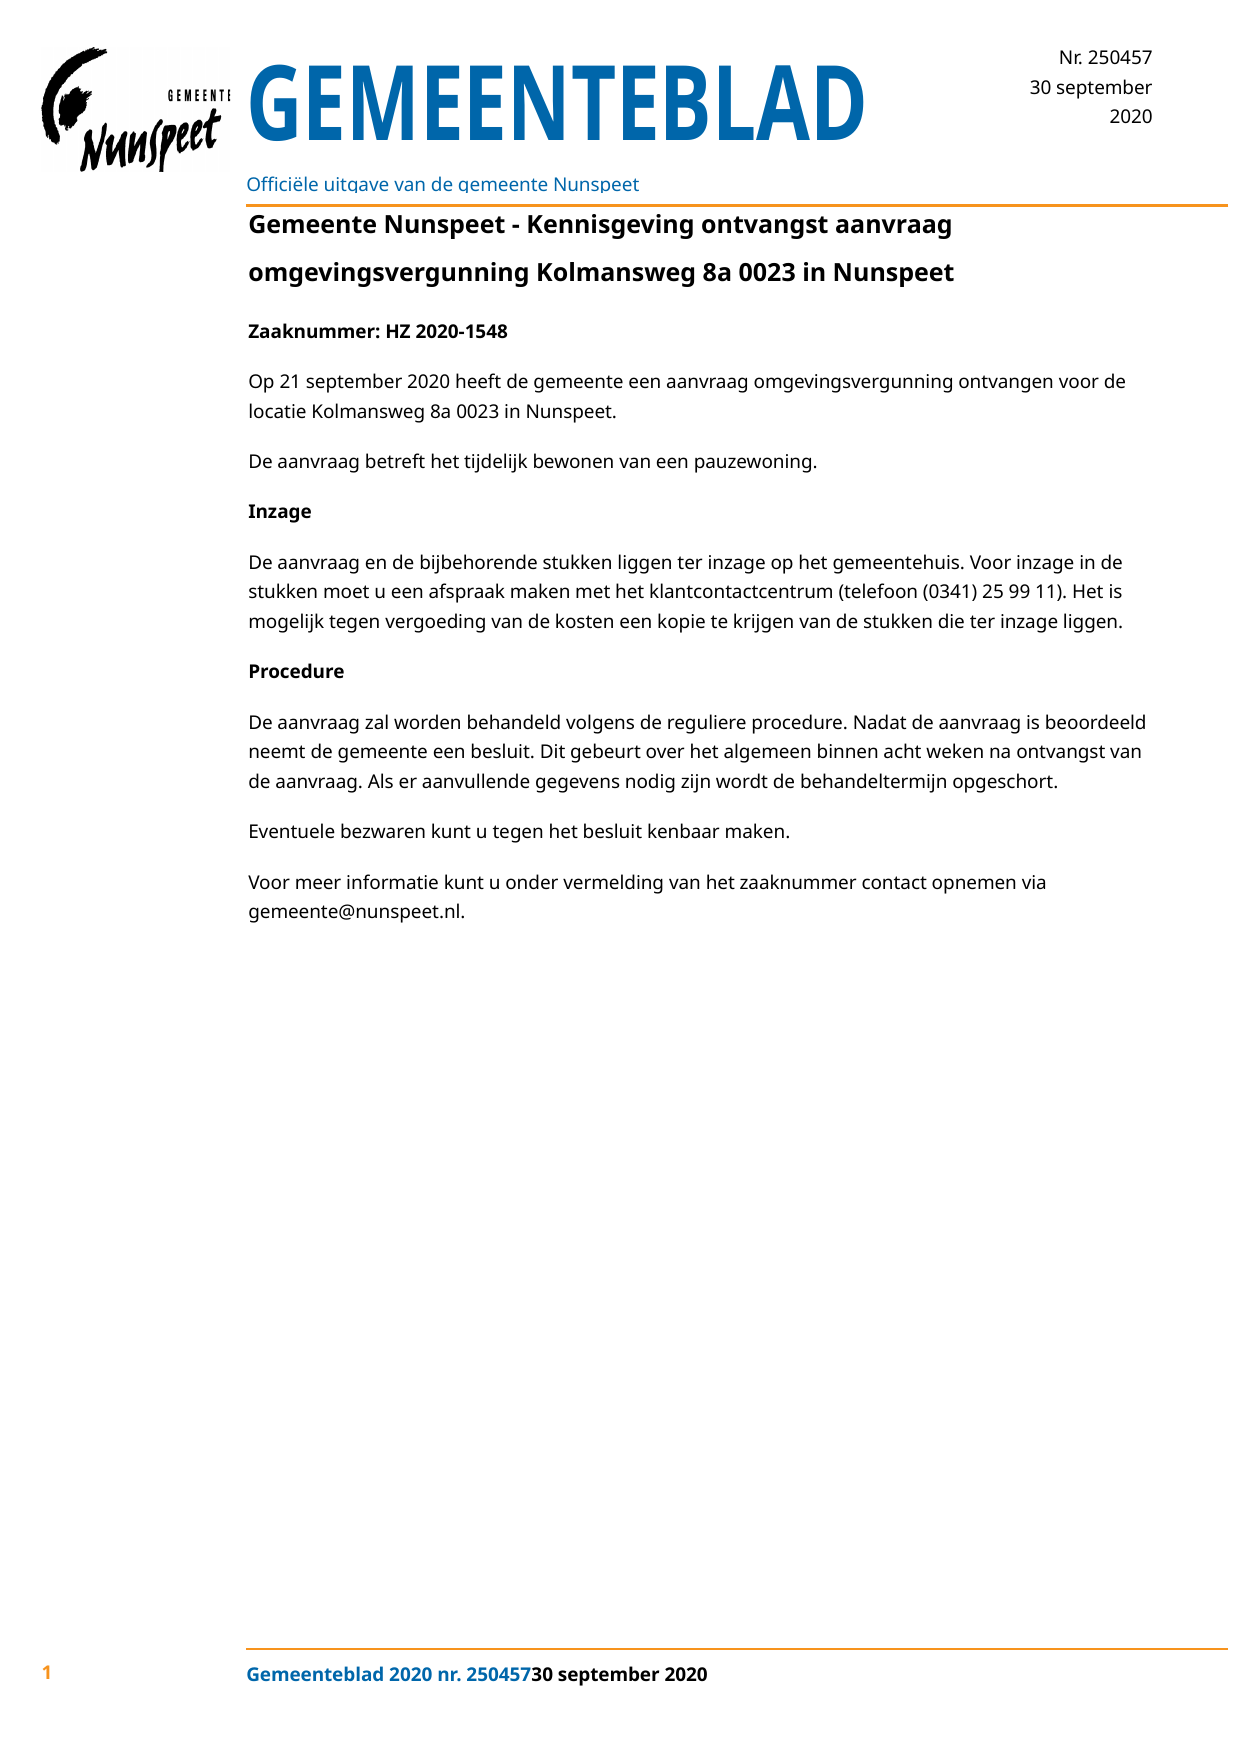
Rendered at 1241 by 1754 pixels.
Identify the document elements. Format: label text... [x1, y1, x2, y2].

text Op 21 september 2020 heeft de gemeente een aanvraag omgevingsvergunning ontvangen voor de locatie Kolmansweg 8a 0023 in Nunspeet. [248, 368, 1152, 424]
text Zaaknummer: HZ 2020-1548 [248, 318, 1152, 344]
text De aanvraag en de bijbehorende stukken liggen ter inzage op het gemeentehuis. Voor inzage in de stukken moet u een afspraak maken met het klantcontactcentrum (telefoon (0341) 25 99 11). Het is mogelijk tegen vergoeding van de kosten een kopie te krijgen van de stukken die ter inzage liggen. [248, 549, 1152, 634]
picture [41, 47, 231, 172]
text Eventuele bezwaren kunt u tegen het besluit kenbaar maken. [248, 819, 1152, 844]
text Inzage [248, 499, 1152, 524]
text De aanvraag zal worden behandeld volgens de reguliere procedure. Nadat de aanvraag is beoordeeld neemt de gemeente een besluit. Dit gebeurt over het algemeen binnen acht weken na ontvangst van de aanvraag. Als er aanvullende gegevens nodig zijn wordt de behandeltermijn opgeschort. [248, 709, 1152, 794]
text Gemeente Nunspeet - Kennisgeving ontvangst aanvraag omgevingsvergunning Kolmansweg 8a 0023 in Nunspeet [248, 207, 1152, 288]
text De aanvraag betreft het tijdelijk bewonen van een pauzewoning. [248, 448, 1152, 474]
text Voor meer informatie kunt u onder vermelding van het zaaknummer contact opnemen via gemeente@nunspeet.nl. [248, 869, 1152, 924]
text Procedure [248, 659, 1152, 684]
